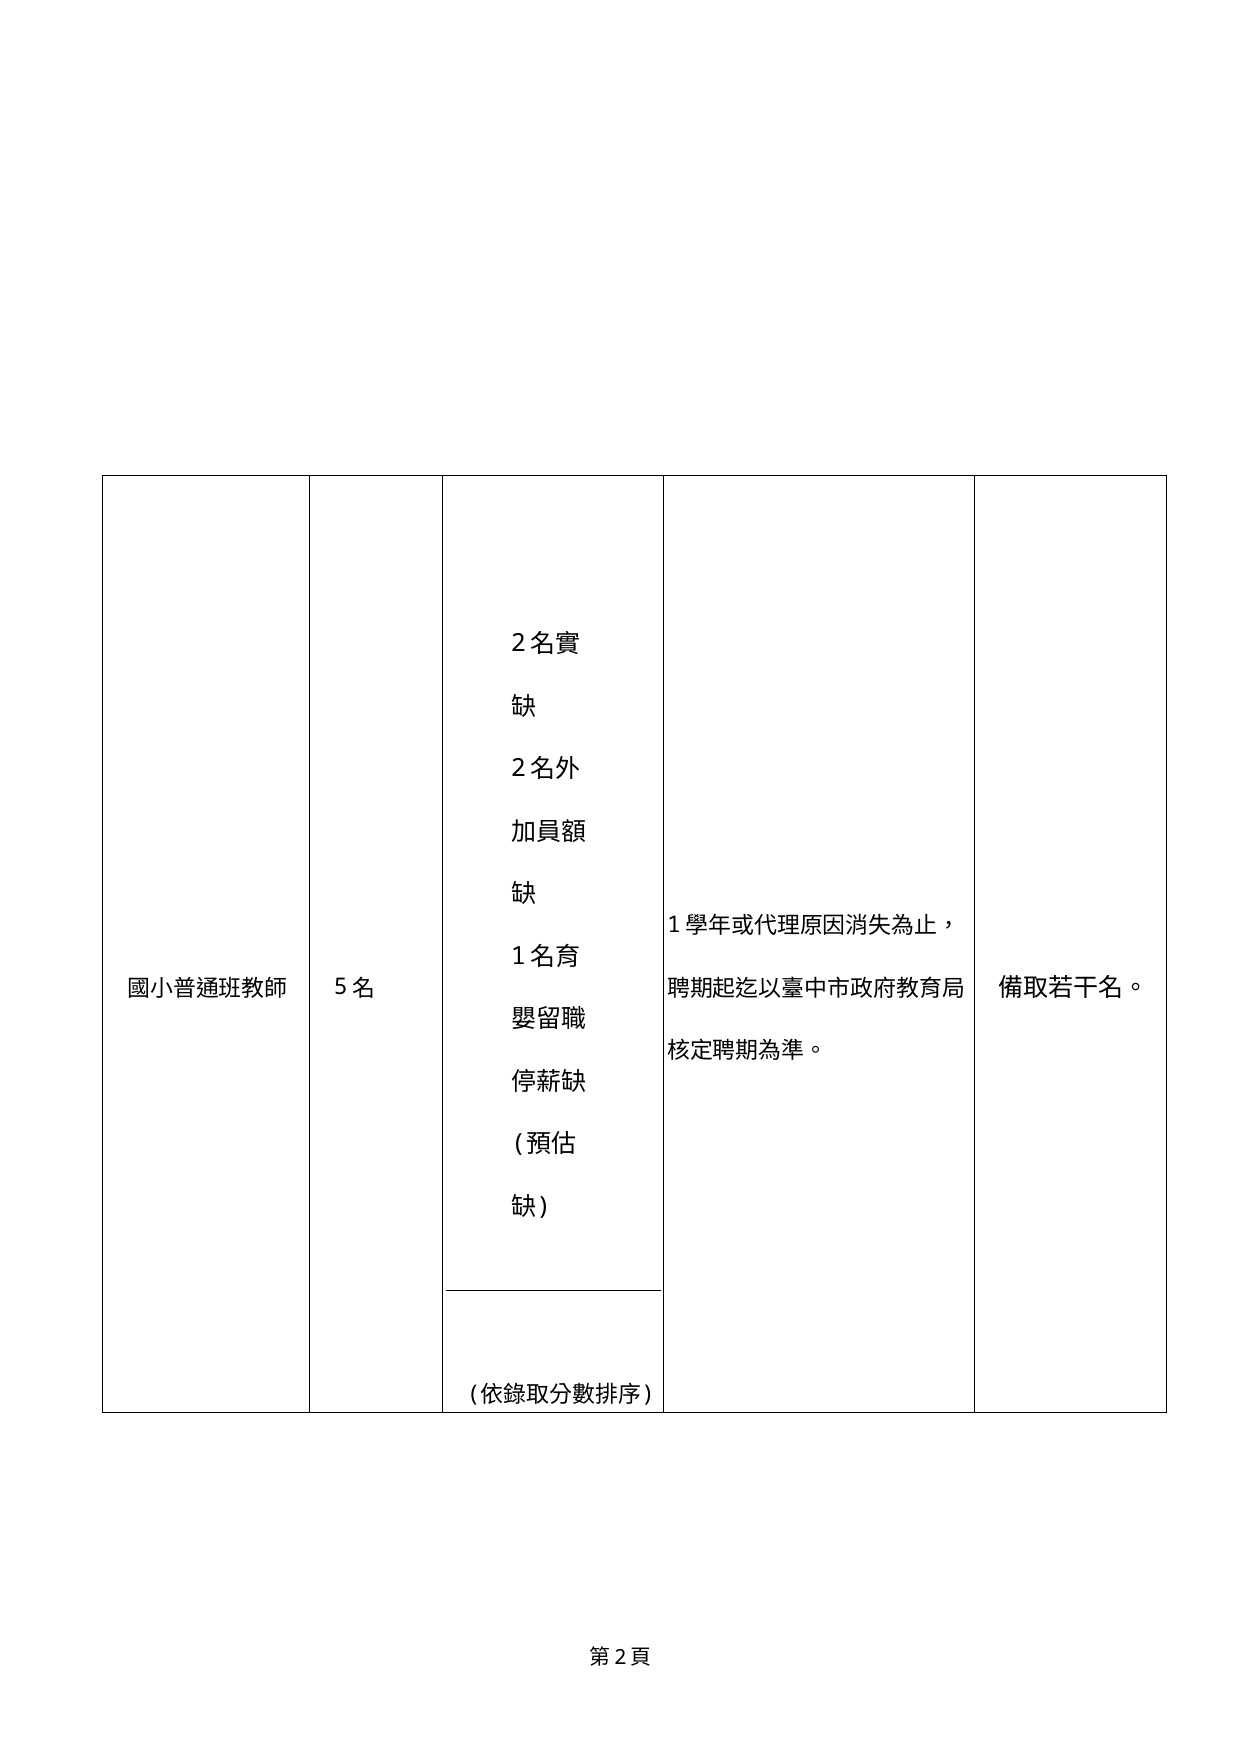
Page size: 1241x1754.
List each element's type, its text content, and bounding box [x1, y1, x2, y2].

table_cell 5名 [310, 476, 442, 1412]
table_cell 國小普通班教師 [103, 476, 309, 1412]
table_cell 1學年或代理原因消失為止，聘期起迄以臺中市政府教育局核定聘期為準。 [664, 476, 974, 1412]
table_cell 2名實缺 2名外加員額缺 1名育嬰留職停薪缺(預估缺) (依錄取分數排序) [443, 476, 663, 1412]
table_cell 備取若干名。 [975, 476, 1166, 1412]
